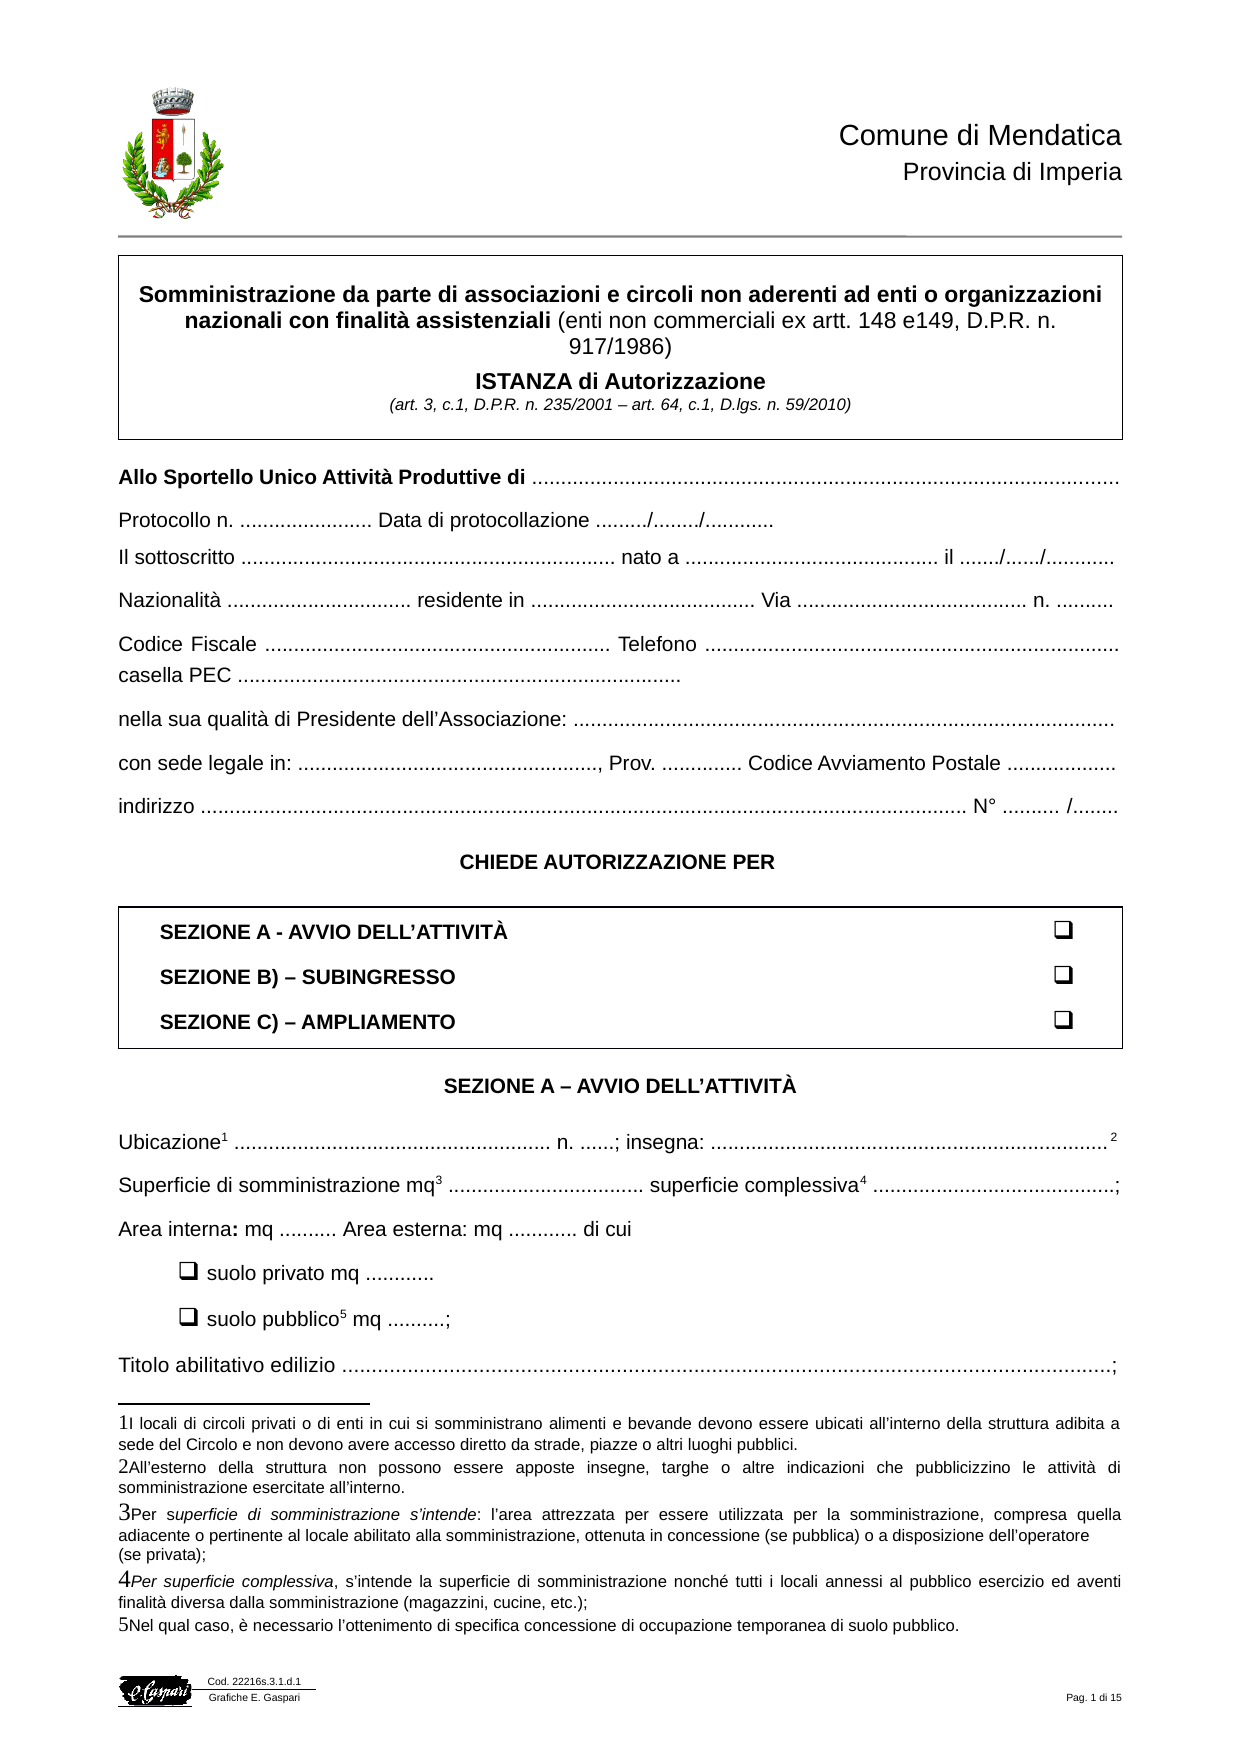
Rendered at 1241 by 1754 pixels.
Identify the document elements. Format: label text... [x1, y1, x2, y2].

picture [122, 87, 224, 219]
text (se privata); [118, 1545, 1122, 1564]
text Allo Sportello Unico Attività Produttive di [118, 464, 1122, 488]
text Codice Fiscale ............................................................ Telefono ........................................................................ casella PEC ............................................................................. [118, 632, 1122, 687]
text con sede legale in: ...................................................., Prov. .............. Codice Avviamento Postale ................... [118, 750, 1122, 774]
text Area interna: mq .......... Area esterna: mq ............ di cui [118, 1217, 1122, 1241]
text Protocollo n. ....................... Data di protocollazione ........./......../............ [118, 508, 1122, 532]
text Comune di Mendatica [224, 118, 1122, 152]
picture [118, 1674, 192, 1706]
text I locali di circoli privati o di enti in cui si somministrano alimenti e bevande devono essere ubicati all’interno della struttura adibita a sede del Circolo e non devono avere accesso diretto da strade, piazze o altri luoghi pubblici. [118, 1410, 1122, 1453]
text indirizzo ..................................................................................................................................... N° .......... /........ [118, 794, 1128, 818]
text Titolo abilitativo edilizio .................................................................................................................................; [118, 1353, 1122, 1377]
text Superficie di somministrazione mq .................................. superficie complessiva ..........................................; [118, 1173, 1122, 1197]
text Provincia di Imperia [224, 157, 1122, 185]
text nella sua qualità di Presidente dell’Associazione: .............................................................................................. [118, 707, 1122, 731]
text Il sottoscritto ................................................................. nato a ............................................ il ......./....../............ [118, 545, 1122, 569]
table_header SEZIONE A - AVVIO DELL’ATTIVITÀ  SEZIONE B) – SUBINGRESSO  SEZIONE C) – AMPLIAMENTO  [119, 908, 1122, 1047]
text All’esterno della struttura non possono essere apposte insegne, targhe o altre indicazioni che pubblicizzino le attività di somministrazione esercitate all’interno. [118, 1453, 1122, 1497]
text  suolo pubblico mq ..........; [177, 1307, 1122, 1332]
text SEZIONE A – AVVIO DELL’ATTIVITÀ [118, 1073, 1122, 1097]
text Per superficie complessiva, s’intende la superficie di somministrazione nonché tutti i locali annessi al pubblico esercizio ed aventi finalità diversa dalla somministrazione (magazzini, cucine, etc.); [118, 1564, 1122, 1612]
text Per superficie di somministrazione s’intende: l’area attrezzata per essere utilizzata per la somministrazione, compresa quella adiacente o pertinente al locale abilitato alla somministrazione, ottenuta in concessione (se pubblica) o a disposizione dell’operatore [118, 1497, 1122, 1545]
text Nazionalità ................................ residente in ....................................... Via ........................................ n. .......... [118, 588, 1122, 612]
table_header Somministrazione da parte di associazioni e circoli non aderenti ad enti o organizzazioni nazionali con finalità assistenziali (enti non commerciali ex artt. 148 e149, D.P.R. n. 917/1986) ISTANZA di Autorizzazione (art. 3, c.1, D.P.R. n. 235/2001 – art. 64, c.1, D.lgs. n. 59/2010) [119, 256, 1122, 438]
text CHIEDE AUTORIZZAZIONE PER [118, 850, 1122, 874]
text Ubicazione ....................................................... n. ......; insegna: ..................................................................... [118, 1129, 1122, 1153]
text Nel qual caso, è necessario l’ottenimento di specifica concessione di occupazione temporanea di suolo pubblico. [118, 1612, 1122, 1636]
text  suolo privato mq ............ [177, 1261, 1122, 1286]
